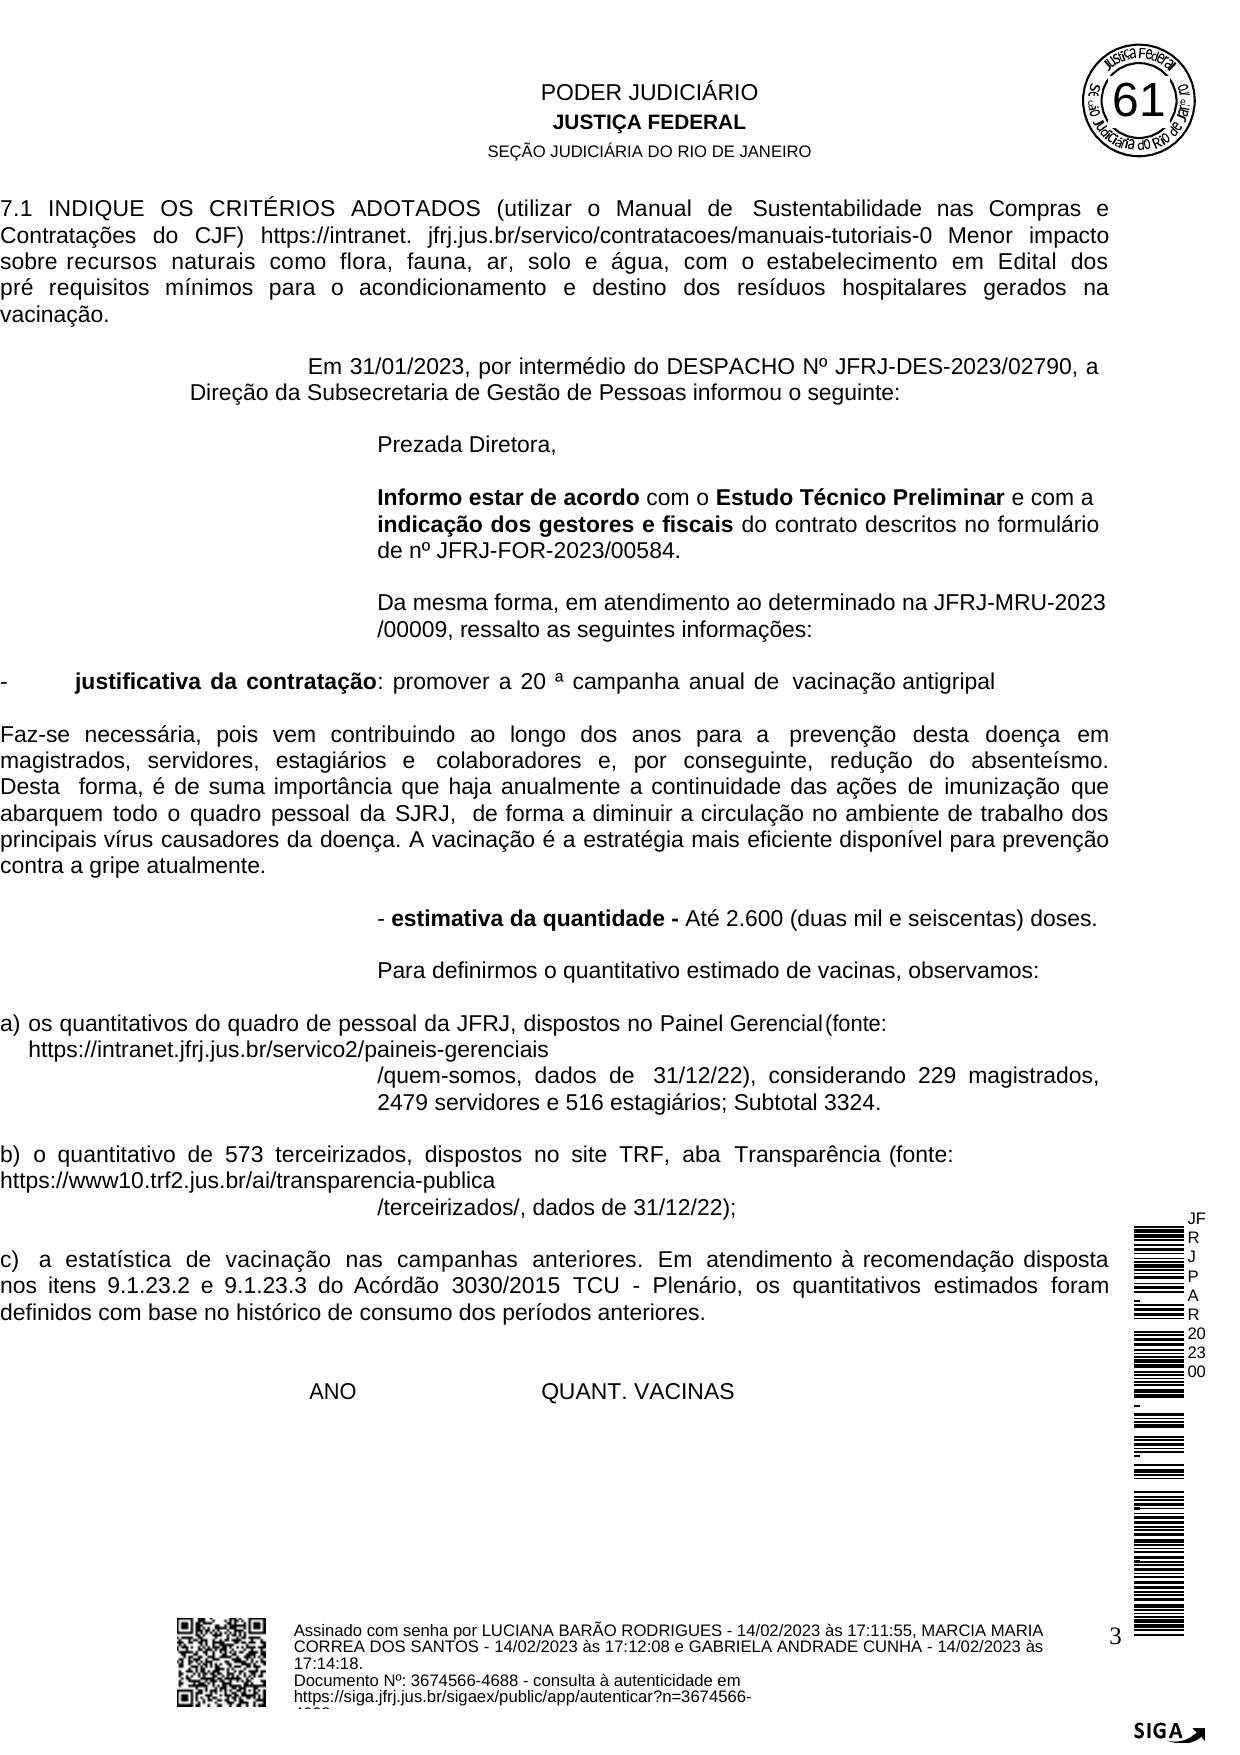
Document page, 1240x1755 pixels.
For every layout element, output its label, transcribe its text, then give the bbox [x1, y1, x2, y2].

text Prezada Diretora, [377, 431, 1239, 458]
text 31/12/22), considerando 229 magistrados, [653, 1062, 1239, 1089]
text Informo estar de acordo com o Estudo Técnico Preliminar e com a indicação dos gestores e fiscais do contrato descritos no formulário de nº JFRJ-FOR-2023/00584. [377, 484, 1109, 564]
text 7.1 INDIQUE OS CRITÉRIOS ADOTADOS (utilizar o Manual de Sustentabilidade nas Compras e Contratações do CJF) https://intranet. jfrj.jus.br/servico/contratacoes/manuais-tutoriais-0 Menor impacto sobre recursos naturais como flora, fauna, ar, solo e água, com o estabelecimento em Edital dos pré requisitos mínimos para o acondicionamento e destino dos resíduos hospitalares gerados na vacinação. [0, 195, 1109, 327]
text JFRJPAR202300285A [1187, 1209, 1206, 1381]
list justificativa da contratação: promover a 20 ª campanha anual de vacinação antigripal [0, 668, 1109, 695]
list o quantitativo de 573 terceirizados, dispostos no site TRF, aba Transparência (fonte: https://www10.trf2.jus.br/ai/transparencia-publica [0, 1141, 1109, 1194]
text /terceirizados/, dados de 31/12/22); [377, 1194, 1239, 1381]
list os quantitativos do quadro de pessoal da JFRJ, dispostos no Painel Gerencial (fonte: https://intranet.jfrj.jus.br/servico2/paineis-gerenciais [0, 1009, 1109, 1062]
text Para definirmos o quantitativo estimado de vacinas, observamos: [377, 957, 1239, 984]
text ANO QUANT. VACINAS [309, 1378, 1122, 1404]
text Em 31/01/2023, por intermédio do DESPACHO Nº JFRJ-DES-2023/02790, a Direção da Subsecretaria de Gestão de Pessoas informou o seguinte: [189, 353, 1109, 406]
text 2479 servidores e 516 estagiários; Subtotal 3324. [377, 1089, 1239, 1115]
text [1217, 1378, 1239, 1404]
list a estatística de vacinação nas campanhas anteriores. Em atendimento à recomendação disposta nos itens 9.1.23.2 e 9.1.23.3 do Acórdão 3030/2015 TCU - Plenário, os quantitativos estimados foram definidos com base no histórico de consumo dos períodos anteriores. [0, 1246, 1109, 1325]
text /00009, ressalto as seguintes informações: [377, 616, 1239, 642]
text ç [1088, 97, 1100, 106]
text Faz-se necessária, pois vem contribuindo ao longo dos anos para a prevenção desta doença em magistrados, servidores, estagiários e colaboradores e, por conseguinte, redução do absenteísmo. Desta forma, é de suma importância que haja anualmente a continuidade das ações de imunização que abarquem todo o quadro pessoal da SJRJ, de forma a diminuir a circulação no ambiente de trabalho dos principais vírus causadores da doença. A vacinação é a estratégia mais eficiente disponível para prevenção contra a gripe atualmente. [0, 721, 1109, 879]
text /quem-somos, dados de [377, 1062, 639, 1089]
text Da mesma forma, em atendimento ao determinado na JFRJ-MRU-2023 [377, 589, 1239, 615]
list estimativa da quantidade - Até 2.600 (duas mil e seiscentas) doses. [377, 905, 1239, 931]
text e [1180, 96, 1192, 105]
